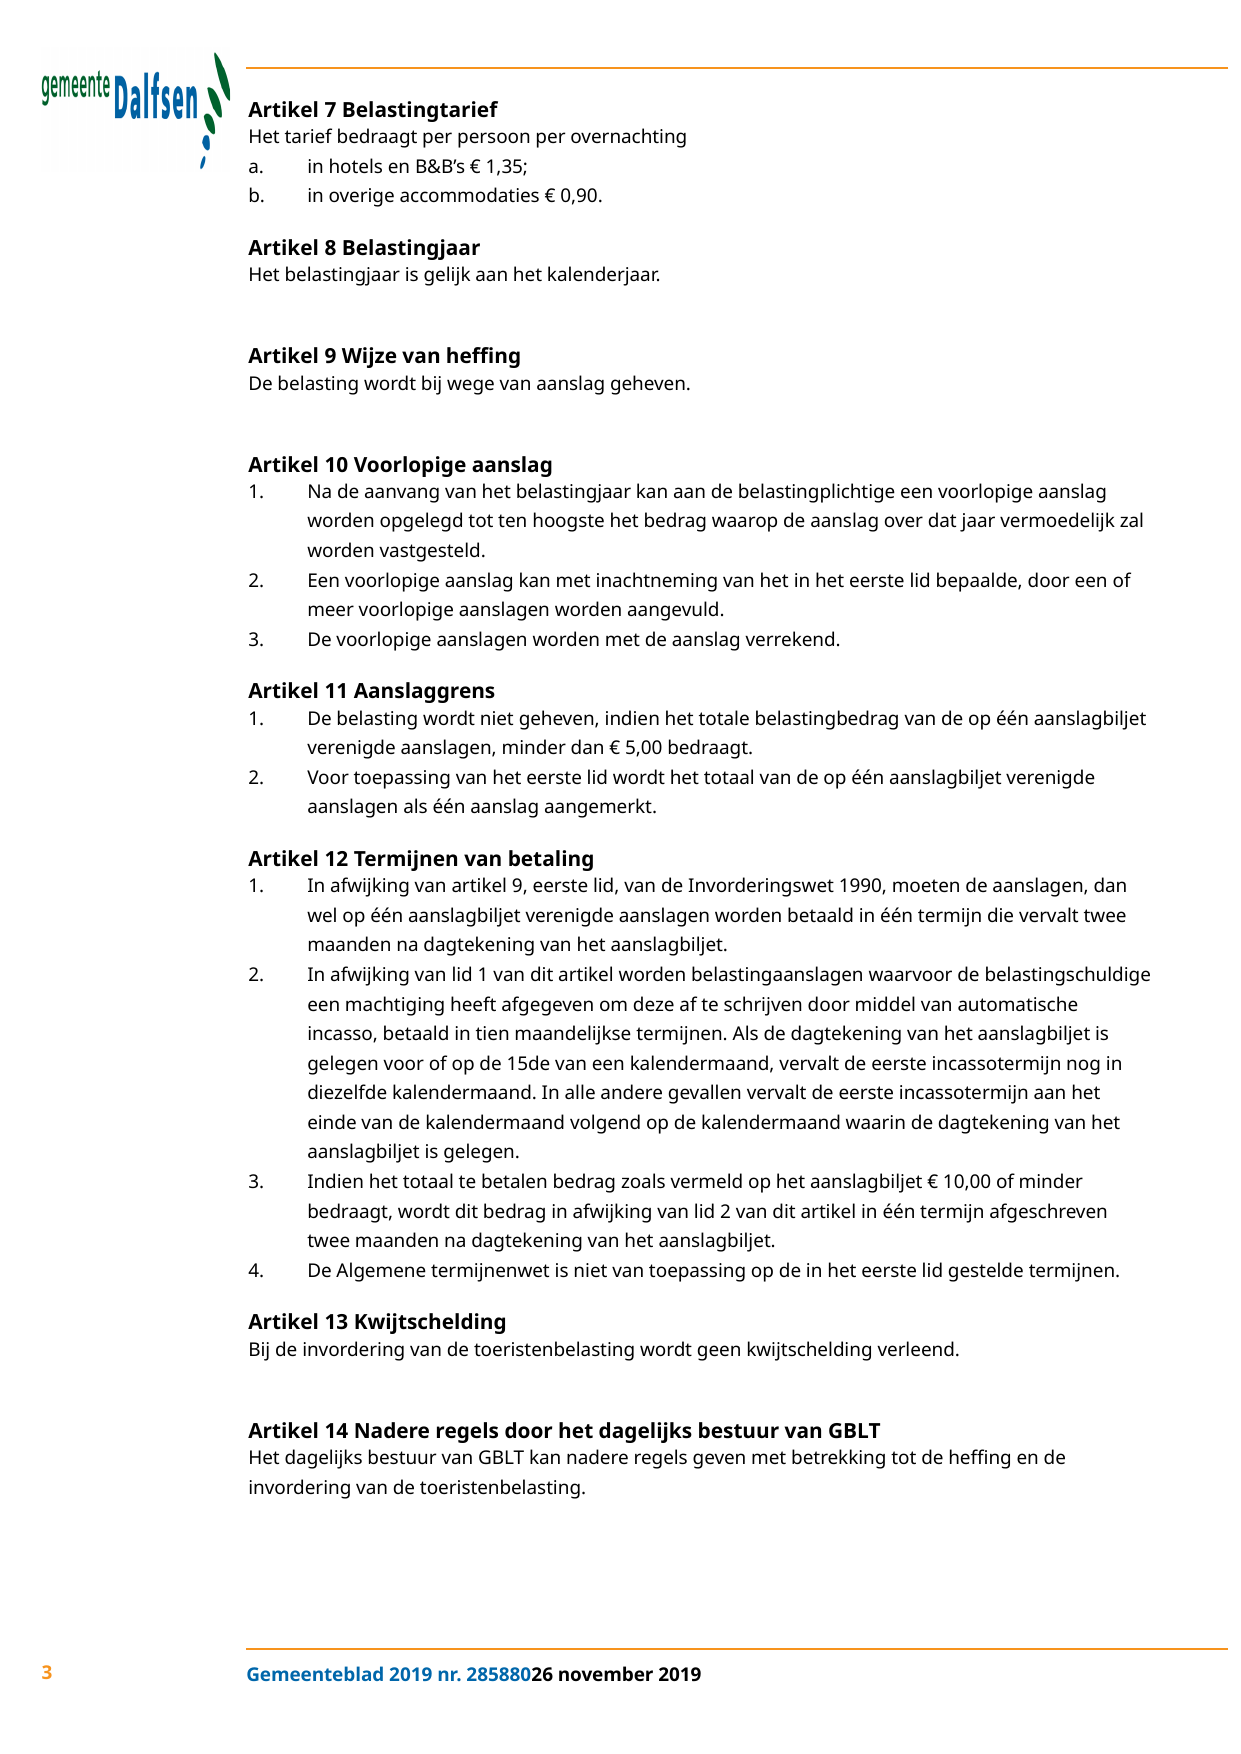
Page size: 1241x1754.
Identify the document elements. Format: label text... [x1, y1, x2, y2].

picture [41, 47, 231, 172]
list Indien het totaal te betalen bedrag zoals vermeld op het aanslagbiljet € 10,00 of minder bedraagt, wordt dit bedrag in afwijking van lid 2 van dit artikel in één termijn afgeschreven twee maanden na dagtekening van het aanslagbiljet. [248, 1168, 1152, 1253]
list De belasting wordt niet geheven, indien het totale belastingbedrag van de op één aanslagbiljet verenigde aanslagen, minder dan € 5,00 bedraagt. [248, 705, 1152, 760]
text Artikel 9 Wijze van heffing [248, 341, 1152, 370]
text Artikel 8 Belastingjaar [248, 233, 1152, 261]
text Het belastingjaar is gelijk aan het kalenderjaar. [248, 261, 1152, 287]
list De Algemene termijnenwet is niet van toepassing op de in het eerste lid gestelde termijnen. [248, 1257, 1152, 1283]
text Het dagelijks bestuur van GBLT kan nadere regels geven met betrekking tot de heffing en de invordering van de toeristenbelasting. [248, 1444, 1152, 1500]
list in hotels en B&B’s € 1,35; [248, 153, 1152, 178]
text Artikel 10 Voorlopige aanslag [248, 450, 1152, 478]
text Artikel 12 Termijnen van betaling [248, 844, 1152, 872]
text Artikel 7 Belastingtarief [248, 95, 1152, 123]
text Bij de invordering van de toeristenbelasting wordt geen kwijtschelding verleend. [248, 1336, 1152, 1362]
list Na de aanvang van het belastingjaar kan aan de belastingplichtige een voorlopige aanslag worden opgelegd tot ten hoogste het bedrag waarop de aanslag over dat jaar vermoedelijk zal worden vastgesteld. [248, 478, 1152, 563]
text Artikel 11 Aanslaggrens [248, 676, 1152, 705]
list Voor toepassing van het eerste lid wordt het totaal van de op één aanslagbiljet verenigde aanslagen als één aanslag aangemerkt. [248, 764, 1152, 819]
text Het tarief bedraagt per persoon per overnachting [248, 123, 1152, 149]
list in overige accommodaties € 0,90. [248, 182, 1152, 208]
text Artikel 14 Nadere regels door het dagelijks bestuur van GBLT [248, 1416, 1152, 1444]
list In afwijking van artikel 9, eerste lid, van de Invorderingswet 1990, moeten de aanslagen, dan wel op één aanslagbiljet verenigde aanslagen worden betaald in één termijn die vervalt twee maanden na dagtekening van het aanslagbiljet. [248, 872, 1152, 957]
text De belasting wordt bij wege van aanslag geheven. [248, 370, 1152, 395]
list Een voorlopige aanslag kan met inachtneming van het in het eerste lid bepaalde, door een of meer voorlopige aanslagen worden aangevuld. [248, 567, 1152, 622]
list In afwijking van lid 1 van dit artikel worden belastingaanslagen waarvoor de belastingschuldige een machtiging heeft afgegeven om deze af te schrijven door middel van automatische incasso, betaald in tien maandelijkse termijnen. Als de dagtekening van het aanslagbiljet is gelegen voor of op de 15de van een kalendermaand, vervalt de eerste incassotermijn nog in diezelfde kalendermaand. In alle andere gevallen vervalt de eerste incassotermijn aan het einde van de kalendermaand volgend op de kalendermaand waarin de dagtekening van het aanslagbiljet is gelegen. [248, 961, 1152, 1164]
list De voorlopige aanslagen worden met de aanslag verrekend. [248, 626, 1152, 652]
text Artikel 13 Kwijtschelding [248, 1307, 1152, 1336]
